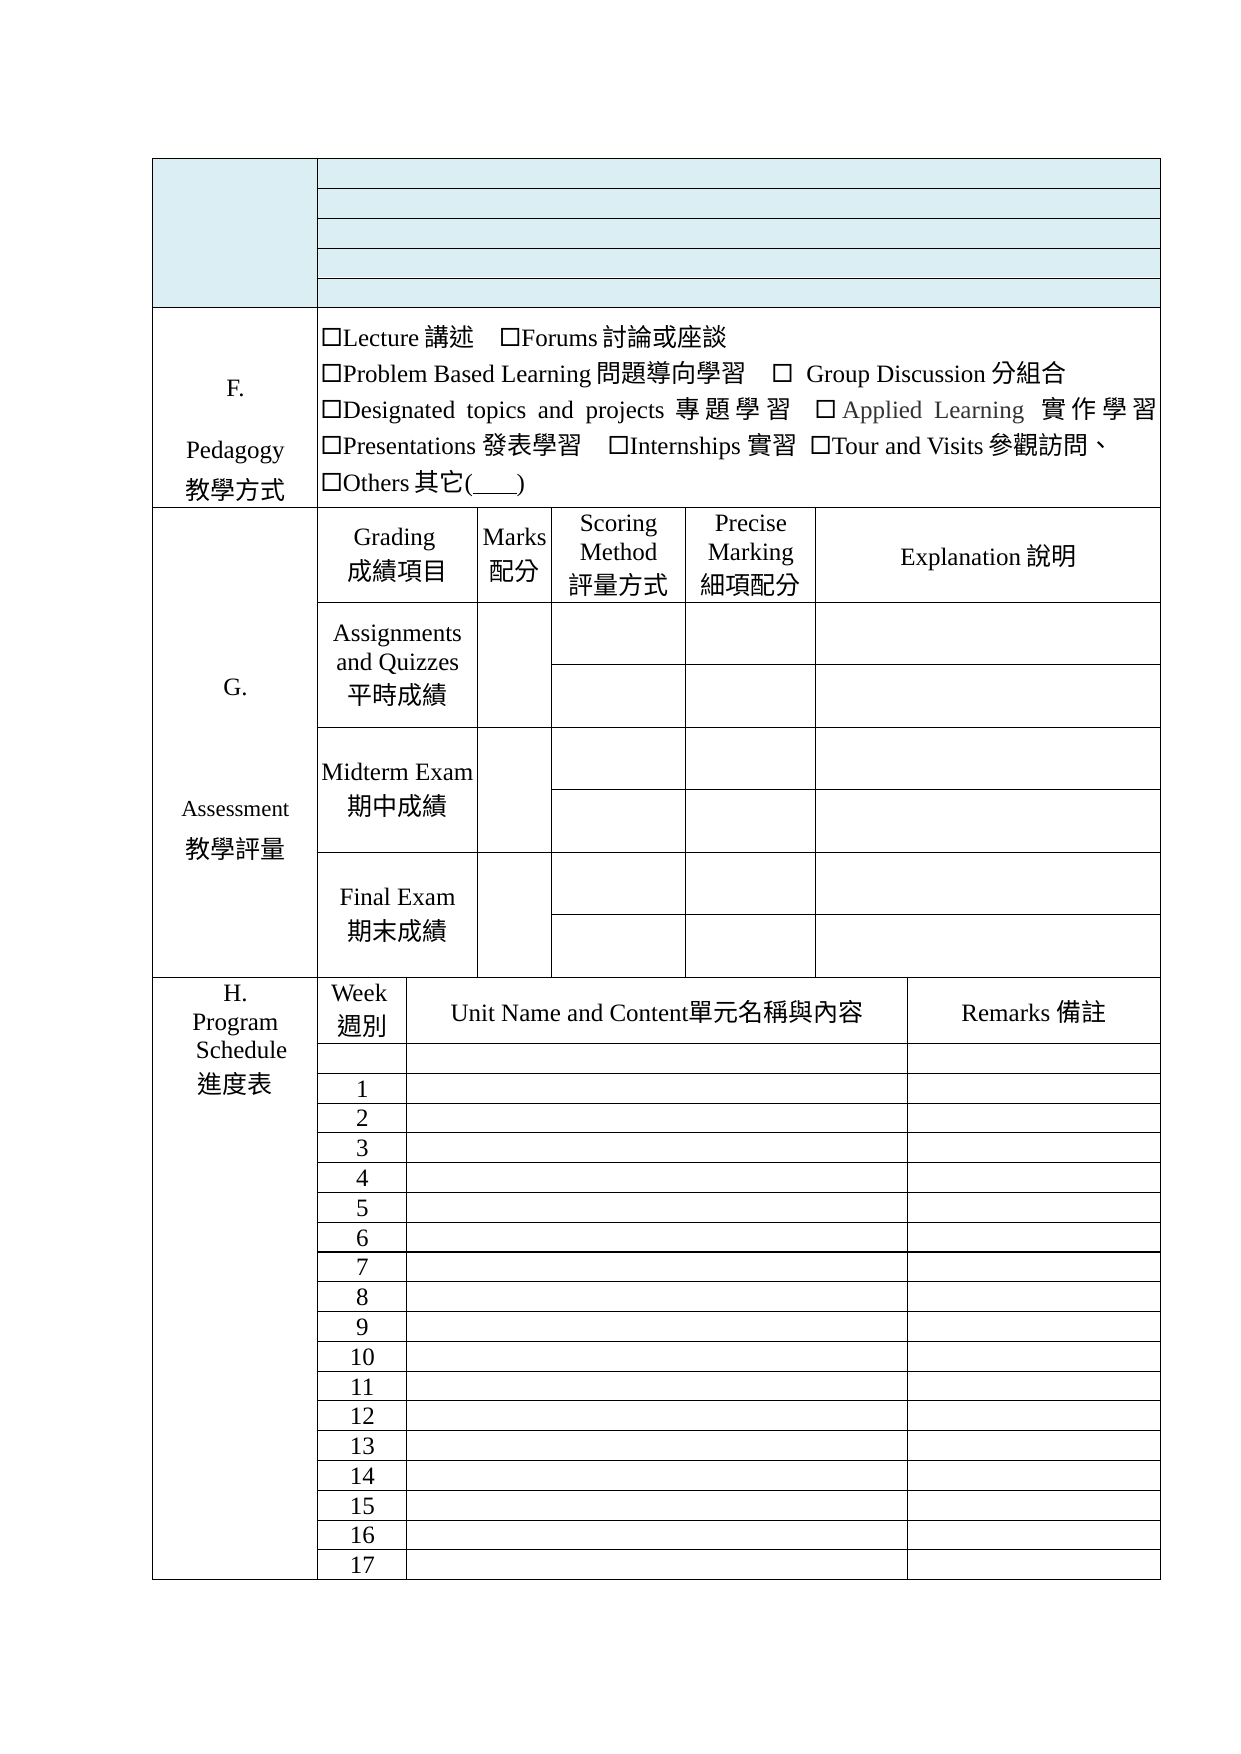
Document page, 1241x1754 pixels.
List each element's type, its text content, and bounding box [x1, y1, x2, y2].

table_cell H. Program Schedule 進度表 [153, 978, 317, 1579]
table_cell Final Exam 期末成績 [318, 853, 477, 977]
table_cell [478, 603, 551, 727]
table_cell [816, 915, 1160, 977]
table_cell 5 [318, 1193, 406, 1222]
table_cell [407, 1133, 907, 1162]
table_cell [908, 1193, 1160, 1222]
table_cell Unit Name and Content單元名稱與內容 [407, 978, 907, 1043]
table_cell [552, 728, 685, 789]
table_cell 3 [318, 1133, 406, 1162]
table_cell 13 [318, 1431, 406, 1460]
table_cell 7 [318, 1253, 406, 1281]
table_cell 14 [318, 1461, 406, 1490]
table_cell [407, 1104, 907, 1132]
table_cell [686, 915, 815, 977]
table_cell [908, 1133, 1160, 1162]
table_cell Week 週別 [318, 978, 406, 1043]
table_cell [816, 790, 1160, 852]
table_cell [407, 1312, 907, 1341]
table_cell 8 [318, 1282, 406, 1311]
table_cell Scoring Method 評量方式 [552, 508, 685, 602]
table_cell Midterm Exam 期中成績 [318, 728, 477, 852]
table_cell [908, 1253, 1160, 1281]
table_cell [407, 1163, 907, 1192]
table_cell 9 [318, 1312, 406, 1341]
table_cell [908, 1342, 1160, 1371]
table_cell [908, 1550, 1160, 1579]
table_cell [908, 1372, 1160, 1400]
table_cell [478, 853, 551, 977]
table_cell [318, 189, 1160, 218]
table_cell 11 [318, 1372, 406, 1400]
table_cell [686, 790, 815, 852]
table_cell [908, 1282, 1160, 1311]
table_cell Explanation說明 [816, 508, 1160, 602]
table_cell [407, 1372, 907, 1400]
table_cell [407, 1253, 907, 1281]
table_cell [407, 1401, 907, 1430]
table_cell [552, 790, 685, 852]
table_cell 16 [318, 1521, 406, 1549]
table_cell [686, 853, 815, 914]
table_cell Remarks 備註 [908, 978, 1160, 1043]
table_cell [407, 1431, 907, 1460]
table_cell [407, 1550, 907, 1579]
table_cell [908, 1044, 1160, 1073]
table_cell [407, 1491, 907, 1519]
table_cell 2 [318, 1104, 406, 1132]
table_cell [318, 1044, 406, 1073]
table_cell F. Pedagogy 教學方式 [153, 308, 317, 507]
table_cell 12 [318, 1401, 406, 1430]
table_cell [552, 603, 685, 664]
table_cell [908, 1312, 1160, 1341]
table_cell [686, 728, 815, 789]
table_cell [816, 853, 1160, 914]
table_cell [908, 1431, 1160, 1460]
table_cell [552, 915, 685, 977]
table_cell [908, 1521, 1160, 1549]
table_cell [908, 1461, 1160, 1490]
table_cell [318, 249, 1160, 277]
table_cell 10 [318, 1342, 406, 1371]
table_cell [908, 1163, 1160, 1192]
table_cell [552, 853, 685, 914]
table_cell [407, 1342, 907, 1371]
table_cell 6 [318, 1223, 406, 1251]
table_cell [407, 1282, 907, 1311]
table_cell [686, 665, 815, 727]
table_cell Marks 配分 [478, 508, 551, 602]
table_cell [153, 159, 317, 307]
table_cell [816, 665, 1160, 727]
table_cell Assignments and Quizzes 平時成績 [318, 603, 477, 727]
table_cell [318, 219, 1160, 248]
table_cell [318, 279, 1160, 307]
table_cell [407, 1193, 907, 1222]
table_cell 1 [318, 1074, 406, 1102]
table_cell [478, 728, 551, 852]
table_cell [816, 728, 1160, 789]
table_cell [908, 1223, 1160, 1251]
table_cell [908, 1491, 1160, 1519]
table_cell [407, 1223, 907, 1251]
table_cell G. Assessment 教學評量 [153, 508, 317, 977]
table_cell [552, 665, 685, 727]
table_cell 17 [318, 1550, 406, 1579]
table_cell [686, 603, 815, 664]
table_cell [407, 1074, 907, 1102]
table_cell [407, 1521, 907, 1549]
table_cell [908, 1074, 1160, 1102]
table_cell [908, 1401, 1160, 1430]
table_cell [407, 1044, 907, 1073]
table_cell [407, 1461, 907, 1490]
table_cell Grading 成績項目 [318, 508, 477, 602]
table_cell [816, 603, 1160, 664]
table_cell Precise Marking 細項配分 [686, 508, 815, 602]
table_cell 15 [318, 1491, 406, 1519]
table_cell [318, 159, 1160, 188]
table_cell Lecture講述 Forums討論或座談 Problem Based Learning問題導向學習  Group Discussion分組合 Designated topics and projects專題學習 Applied Learning 實作學習Presentations 發表學習 Internships 實習 Tour and Visits參觀訪問、 Others其它( ) [318, 308, 1160, 507]
table_cell [908, 1104, 1160, 1132]
table_cell 4 [318, 1163, 406, 1192]
